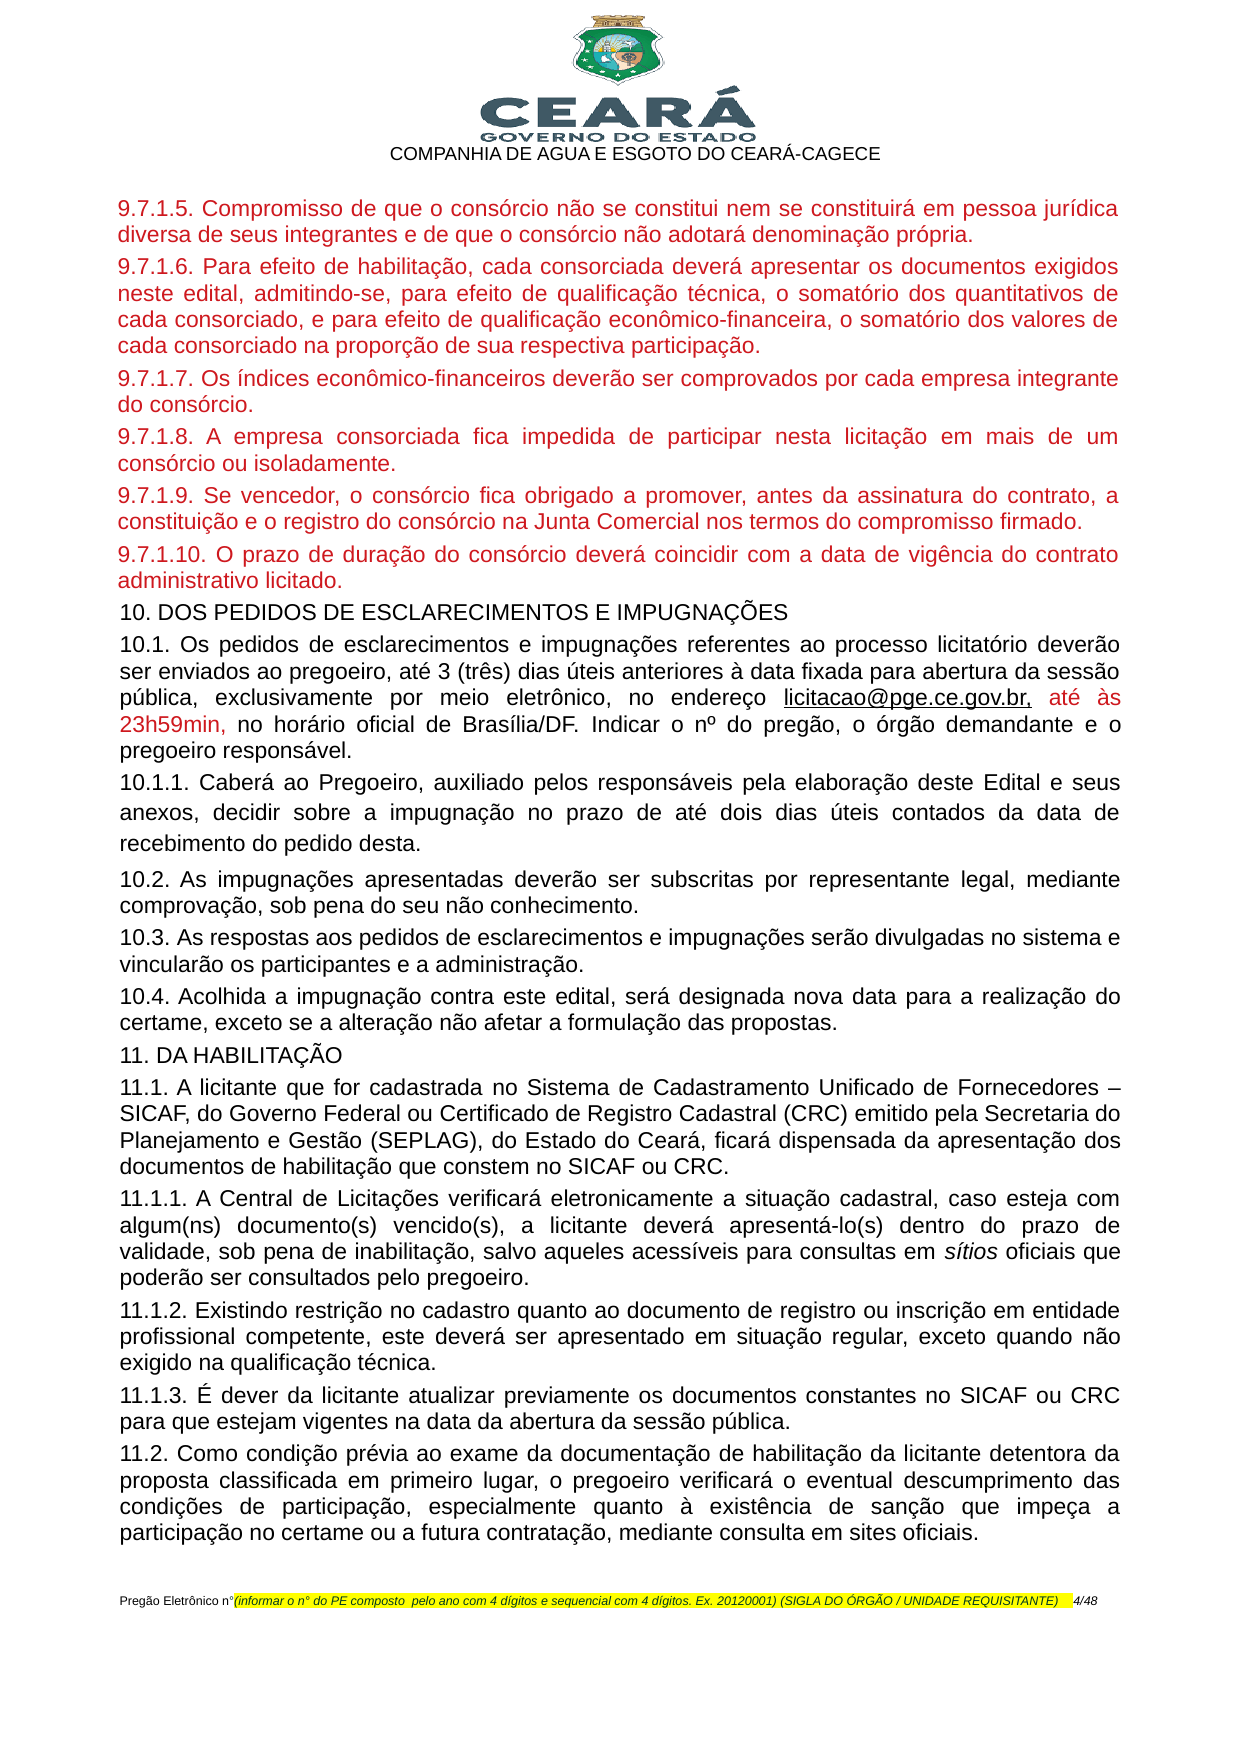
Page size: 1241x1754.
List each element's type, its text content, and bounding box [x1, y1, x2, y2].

text 11.1.2. Existindo restrição no cadastro quanto ao documento de registro ou inscrição em entidade profissional competente, este deverá ser apresentado em situação regular, exceto quando não exigido na qualificação técnica. [119, 1297, 1121, 1376]
text 11.1.3. É dever da licitante atualizar previamente os documentos constantes no SICAF ou CRC para que estejam vigentes na data da abertura da sessão pública. [119, 1382, 1121, 1434]
text 10.3. As respostas aos pedidos de esclarecimentos e impugnações serão divulgadas no sistema e vincularão os participantes e a administração. [119, 924, 1121, 977]
text 9.7.1.7. Os índices econômico-financeiros deverão ser comprovados por cada empresa integrante do consórcio. [117, 364, 1119, 417]
text 9.7.1.5. Compromisso de que o consórcio não se constitui nem se constituirá em pessoa jurídica diversa de seus integrantes e de que o consórcio não adotará denominação própria. [119, 194, 1121, 247]
text 9.7.1.6. Para efeito de habilitação, cada consorciada deverá apresentar os documentos exigidos neste edital, admitindo-se, para efeito de qualificação técnica, o somatório dos quantitativos de cada consorciado, e para efeito de qualificação econômico-financeira, o somatório dos valores de cada consorciado na proporção de sua respectiva participação. [117, 253, 1119, 359]
text 10.4. Acolhida a impugnação contra este edital, será designada nova data para a realização do certame, exceto se a alteração não afetar a formulação das propostas. [119, 983, 1121, 1036]
list 10.1.1. Caberá ao Pregoeiro, auxiliado pelos responsáveis pela elaboração deste Edital e seus anexos, decidir sobre a impugnação no prazo de até dois dias úteis contados da data de recebimento do pedido desta. [119, 769, 1121, 856]
text 11.1.1. A Central de Licitações verificará eletronicamente a situação cadastral, caso esteja com algum(ns) documento(s) vencido(s), a licitante deverá apresentá-lo(s) dentro do prazo de validade, sob pena de inabilitação, salvo aqueles acessíveis para consultas em sítios oficiais que poderão ser consultados pelo pregoeiro. [119, 1185, 1121, 1291]
text 9.7.1.9. Se vencedor, o consórcio fica obrigado a promover, antes da assinatura do contrato, a constituição e o registro do consórcio na Junta Comercial nos termos do compromisso firmado. [117, 482, 1119, 534]
text 11. DA HABILITAÇÃO [119, 1042, 1121, 1068]
text 10. DOS PEDIDOS DE ESCLARECIMENTOS E IMPUGNAÇÕES [119, 599, 1121, 626]
text 9.7.1.10. O prazo de duração do consórcio deverá coincidir com a data de vigência do contrato administrativo licitado. [117, 541, 1119, 593]
text 10.1. Os pedidos de esclarecimentos e impugnações referentes ao processo licitatório deverão ser enviados ao pregoeiro, até 3 (três) dias úteis anteriores à data fixada para abertura da sessão pública, exclusivamente por meio eletrônico, no endereço licitacao@pge.ce.gov.br, até às 23h59min, no horário oficial de Brasília/DF. Indicar o nº do pregão, o órgão demandante e o pregoeiro responsável. [119, 631, 1121, 763]
text 11.1. A licitante que for cadastrada no Sistema de Cadastramento Unificado de Fornecedores – SICAF, do Governo Federal ou Certificado de Registro Cadastral (CRC) emitido pela Secretaria do Planejamento e Gestão (SEPLAG), do Estado do Ceará, ficará dispensada da apresentação dos documentos de habilitação que constem no SICAF ou CRC. [119, 1074, 1121, 1179]
text 9.7.1.8. A empresa consorciada fica impedida de participar nesta licitação em mais de um consórcio ou isoladamente. [117, 423, 1119, 476]
picture [454, 10, 783, 146]
text 11.2. Como condição prévia ao exame da documentação de habilitação da licitante detentora da proposta classificada em primeiro lugar, o pregoeiro verificará o eventual descumprimento das condições de participação, especialmente quanto à existência de sanção que impeça a participação no certame ou a futura contratação, mediante consulta em sites oficiais. [119, 1440, 1121, 1546]
text 10.2. As impugnações apresentadas deverão ser subscritas por representante legal, mediante comprovação, sob pena do seu não conhecimento. [119, 866, 1121, 918]
